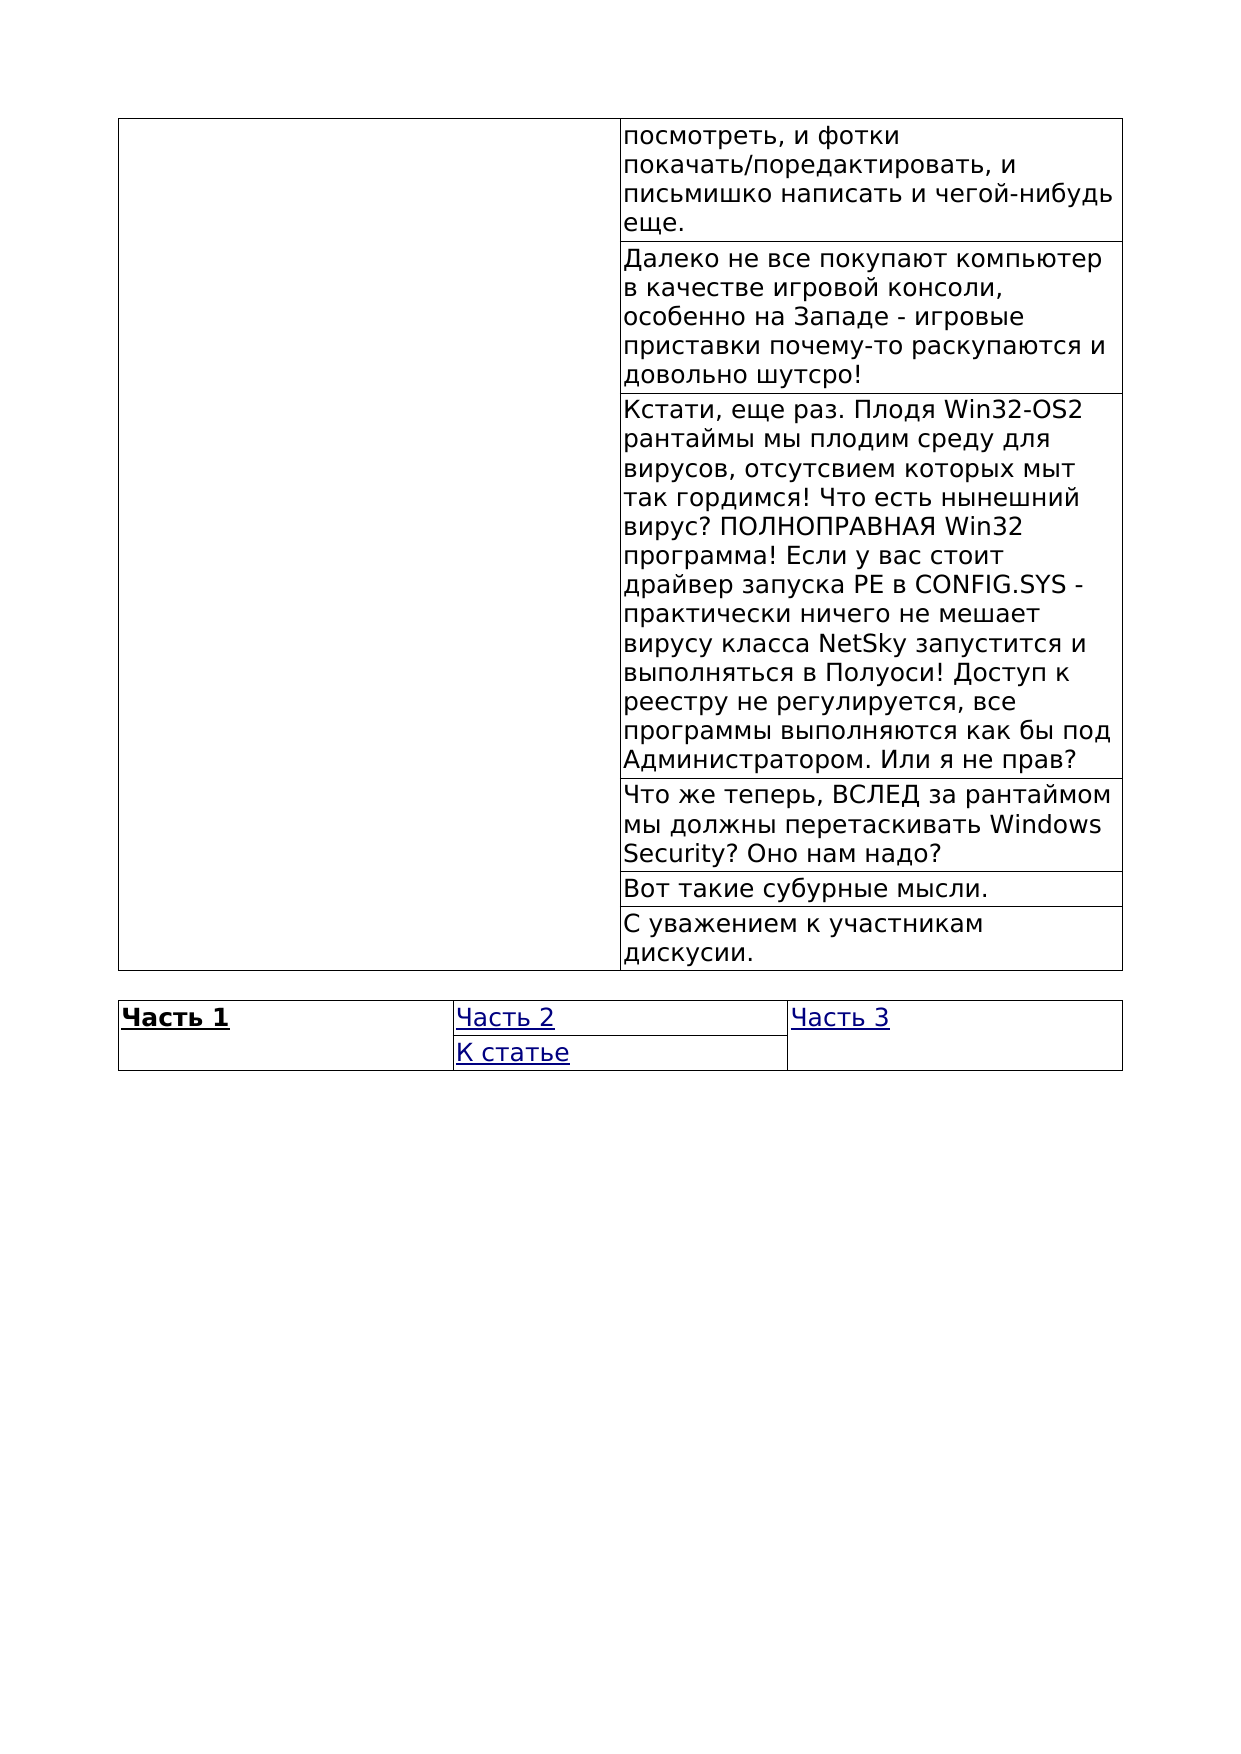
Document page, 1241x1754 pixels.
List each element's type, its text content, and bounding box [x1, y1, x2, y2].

table_cell Кстати, еще раз. Плодя Win32-OS2 рантаймы мы плодим среду для вирусов, отсутсвием которых мыт так гордимся! Что есть нынешний вирус? ПОЛНОПРАВНАЯ Win32 программа! Если у вас стоит драйвер запуска PE в CONFIG.SYS - практически ничего не мешает вирусу класса NetSky запустится и выполняться в Полуоси! Доступ к реестру не регулируется, все программы выполняются как бы под Администратором. Или я не прав? [621, 394, 1122, 778]
table_cell посмотреть, и фотки покачать/поредактировать, и письмишко написать и чегой-нибудь еще. [621, 119, 1122, 241]
table_cell Вот такие субурные мысли. [621, 872, 1122, 906]
table_header Часть 2 [454, 1001, 787, 1035]
table_cell С уважением к участникам дискусии. [621, 907, 1122, 970]
table_cell Что же теперь, ВСЛЕД за рантаймом мы должны перетаскивать Windows Security? Оно нам надо? [621, 779, 1122, 871]
table_cell [119, 119, 620, 970]
table_cell К статье [454, 1036, 787, 1070]
table_header Часть 3 [788, 1001, 1122, 1070]
table_cell Далеко не все покупают компьютер в качестве игровой консоли, особенно на Западе - игровые приставки почему-то раскупаются и довольно шутсро! [621, 242, 1122, 392]
table_header Часть 1 [119, 1001, 453, 1070]
